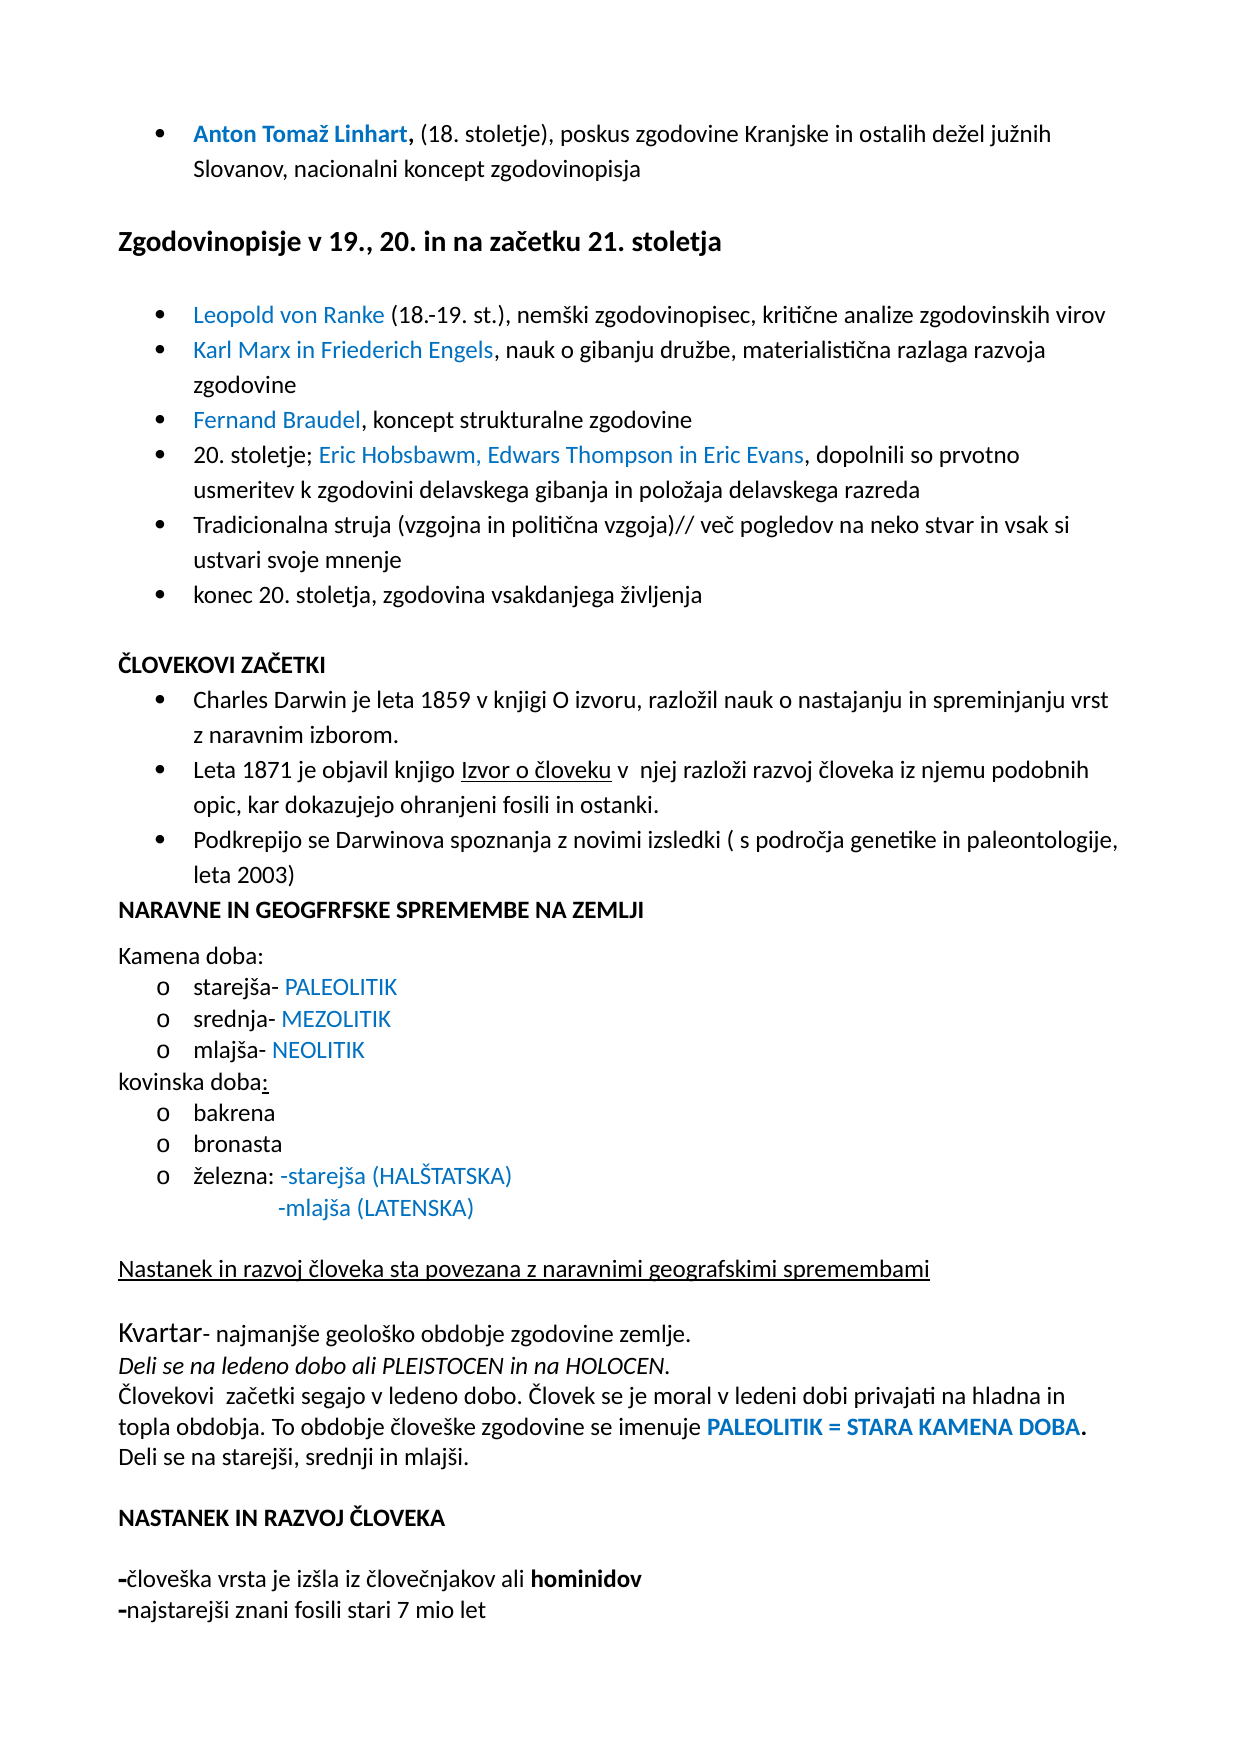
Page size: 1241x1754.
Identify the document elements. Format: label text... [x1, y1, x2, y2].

list bronasta [156, 1128, 1122, 1160]
text Človekovi začetki segajo v ledeno dobo. Človek se je moral v ledeni dobi privajati na hladna in topla obdobja. To obdobje človeške zgodovine se imenuje PALEOLITIK = STARA KAMENA DOBA. [118, 1380, 1122, 1441]
list Fernand Braudel, koncept strukturalne zgodovine [156, 405, 1122, 435]
list konec 20. stoletja, zgodovina vsakdanjega življenja [156, 580, 1122, 610]
text Kamena doba: [118, 940, 1122, 971]
list Karl Marx in Friederich Engels, nauk o gibanju družbe, materialistična razlaga razvoja zgodovine [156, 335, 1122, 400]
list bakrena [156, 1097, 1122, 1128]
text Nastanek in razvoj človeka sta povezana z naravnimi geografskimi spremembami [118, 1253, 1122, 1284]
text -mlajša (LATENSKA) [193, 1192, 1122, 1223]
text ČLOVEKOVI ZAČETKI [118, 650, 1122, 680]
text NASTANEK IN RAZVOJ ČLOVEKA [118, 1502, 1122, 1533]
list srednja- MEZOLITIK [156, 1003, 1122, 1034]
text kovinska doba: [118, 1066, 1122, 1097]
list Leopold von Ranke (18.-19. st.), nemški zgodovinopisec, kritične analize zgodovinskih virov [156, 300, 1122, 330]
list Charles Darwin je leta 1859 v knjigi O izvoru, razložil nauk o nastajanju in spreminjanju vrst z naravnim izborom. [156, 685, 1122, 750]
list starejša- PALEOLITIK [156, 971, 1122, 1003]
text Deli se na ledeno dobo ali PLEISTOCEN in na HOLOCEN. [118, 1350, 1122, 1380]
text Deli se na starejši, srednji in mlajši. [118, 1441, 1122, 1472]
list 20. stoletje; Eric Hobsbawm, Edwars Thompson in Eric Evans, dopolnili so prvotno usmeritev k zgodovini delavskega gibanja in položaja delavskega razreda [156, 440, 1122, 505]
list Leta 1871 je objavil knjigo Izvor o človeku v njej razloži razvoj človeka iz njemu podobnih opic, kar dokazujejo ohranjeni fosili in ostanki. [156, 755, 1122, 820]
text Zgodovinopisje v 19., 20. in na začetku 21. stoletja [118, 223, 1122, 259]
list mlajša- NEOLITIK [156, 1034, 1122, 1066]
list Tradicionalna struja (vzgojna in politična vzgoja)// več pogledov na neko stvar in vsak si ustvari svoje mnenje [156, 510, 1122, 575]
list Anton Tomaž Linhart, (18. stoletje), poskus zgodovine Kranjske in ostalih dežel južnih Slovanov, nacionalni koncept zgodovinopisja [156, 118, 1122, 184]
list Podkrepijo se Darwinova spoznanja z novimi izsledki ( s področja genetike in paleontologije, leta 2003) [156, 825, 1122, 890]
list človeška vrsta je izšla iz človečnjakov ali hominidov [118, 1563, 1122, 1594]
text NARAVNE IN GEOGFRFSKE SPREMEMBE NA ZEMLJI [118, 895, 1122, 925]
text Kvartar- najmanjše geološko obdobje zgodovine zemlje. [118, 1314, 1122, 1350]
list najstarejši znani fosili stari 7 mio let [118, 1594, 1122, 1624]
list železna: -starejša (HALŠTATSKA) [156, 1160, 1122, 1192]
